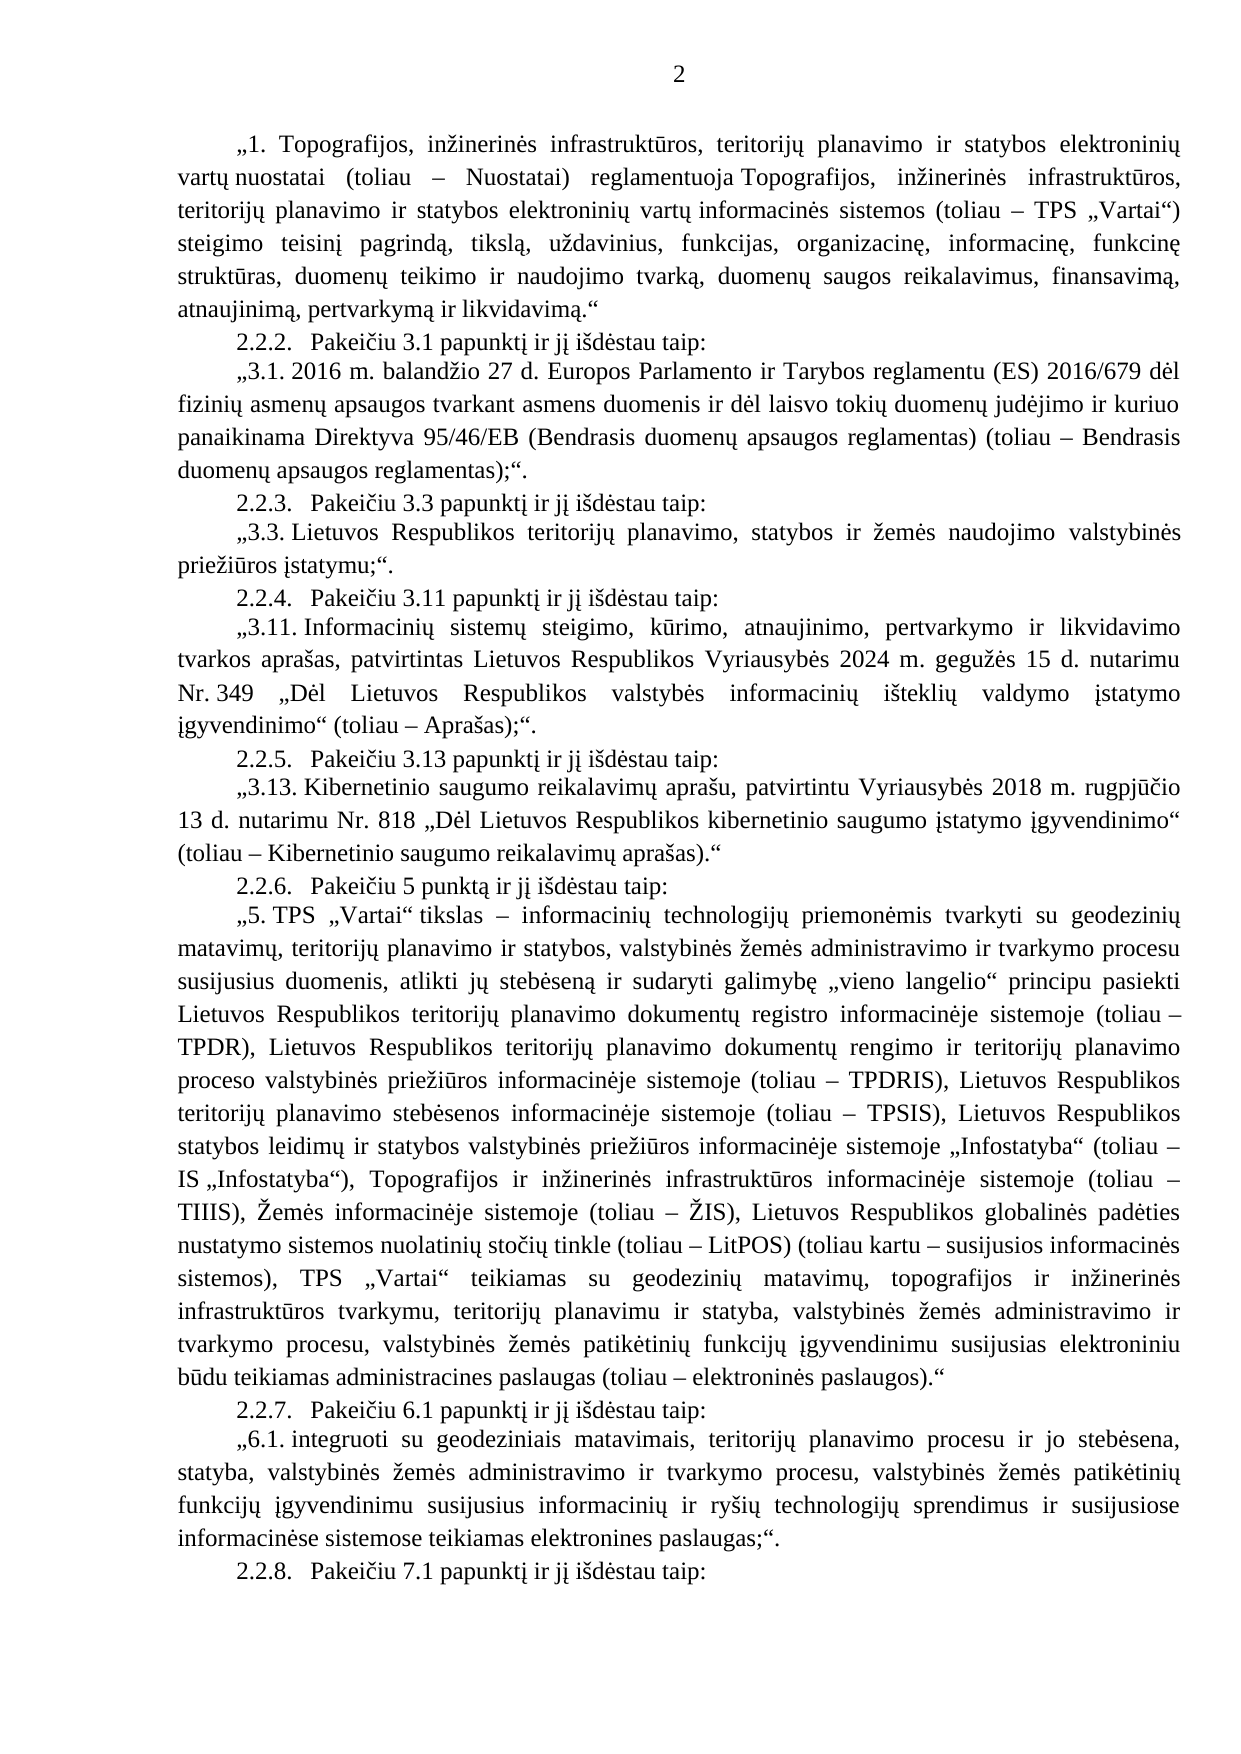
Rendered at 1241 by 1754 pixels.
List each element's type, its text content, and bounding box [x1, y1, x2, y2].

text „3.11. Informacinių sistemų steigimo, kūrimo, atnaujinimo, pertvarkymo ir likvidavimo tvarkos aprašas, patvirtintas Lietuvos Respublikos Vyriausybės 2024 m. gegužės 15 d. nutarimu Nr. 349 „Dėl Lietuvos Respublikos valstybės informacinių išteklių valdymo įstatymo įgyvendinimo“ (toliau – Aprašas);“. [177, 612, 1181, 739]
text 2.2.4. Pakeičiu 3.11 papunktį ir jį išdėstau taip: [177, 583, 1181, 612]
text „5. TPS „Vartai“ tikslas – informacinių technologijų priemonėmis tvarkyti su geodezinių matavimų, teritorijų planavimo ir statybos, valstybinės žemės administravimo ir tvarkymo procesu susijusius duomenis, atlikti jų stebėseną ir sudaryti galimybę „vieno langelio“ principu pasiekti Lietuvos Respublikos teritorijų planavimo dokumentų registro informacinėje sistemoje (toliau – TPDR), Lietuvos Respublikos teritorijų planavimo dokumentų rengimo ir teritorijų planavimo proceso valstybinės priežiūros informacinėje sistemoje (toliau – TPDRIS), Lietuvos Respublikos teritorijų planavimo stebėsenos informacinėje sistemoje (toliau – TPSIS), Lietuvos Respublikos statybos leidimų ir statybos valstybinės priežiūros informacinėje sistemoje „Infostatyba“ (toliau – IS „Infostatyba“), Topografijos ir inžinerinės infrastruktūros informacinėje sistemoje (toliau – TIIIS), Žemės informacinėje sistemoje (toliau – ŽIS), Lietuvos Respublikos globalinės padėties nustatymo sistemos nuolatinių stočių tinkle (toliau – LitPOS) (toliau kartu – susijusios informacinės sistemos), TPS „Vartai“ teikiamas su geodezinių matavimų, topografijos ir inžinerinės infrastruktūros tvarkymu, teritorijų planavimu ir statyba, valstybinės žemės administravimo ir tvarkymo procesu, valstybinės žemės patikėtinių funkcijų įgyvendinimu susijusias elektroniniu būdu teikiamas administracines paslaugas (toliau – elektroninės paslaugos).“ [177, 900, 1181, 1391]
text 2.2.5. Pakeičiu 3.13 papunktį ir jį išdėstau taip: [177, 744, 1181, 772]
text 2.2.8. Pakeičiu 7.1 papunktį ir jį išdėstau taip: [177, 1556, 1181, 1585]
text „6.1. integruoti su geodeziniais matavimais, teritorijų planavimo procesu ir jo stebėsena, statyba, valstybinės žemės administravimo ir tvarkymo procesu, valstybinės žemės patikėtinių funkcijų įgyvendinimu susijusius informacinių ir ryšių technologijų sprendimus ir susijusiose informacinėse sistemose teikiamas elektronines paslaugas;“. [177, 1424, 1181, 1552]
text 2.2.2. Pakeičiu 3.1 papunktį ir jį išdėstau taip: [177, 327, 1181, 356]
text „3.1. 2016 m. balandžio 27 d. Europos Parlamento ir Tarybos reglamentu (ES) 2016/679 dėl fizinių asmenų apsaugos tvarkant asmens duomenis ir dėl laisvo tokių duomenų judėjimo ir kuriuo panaikinama Direktyva 95/46/EB (Bendrasis duomenų apsaugos reglamentas) (toliau – Bendrasis duomenų apsaugos reglamentas);“. [177, 356, 1181, 484]
text 2.2.7. Pakeičiu 6.1 papunktį ir jį išdėstau taip: [177, 1396, 1181, 1424]
text 2.2.6. Pakeičiu 5 punktą ir jį išdėstau taip: [177, 871, 1181, 900]
text „1. Topografijos, inžinerinės infrastruktūros, teritorijų planavimo ir statybos elektroninių vartų nuostatai (toliau – Nuostatai) reglamentuoja Topografijos, inžinerinės infrastruktūros, teritorijų planavimo ir statybos elektroninių vartų informacinės sistemos (toliau – TPS „Vartai“) steigimo teisinį pagrindą, tikslą, uždavinius, funkcijas, organizacinę, informacinę, funkcinę struktūras, duomenų teikimo ir naudojimo tvarką, duomenų saugos reikalavimus, finansavimą, atnaujinimą, pertvarkymą ir likvidavimą.“ [177, 129, 1181, 323]
text „3.13. Kibernetinio saugumo reikalavimų aprašu, patvirtintu Vyriausybės 2018 m. rugpjūčio 13 d. nutarimu Nr. 818 „Dėl Lietuvos Respublikos kibernetinio saugumo įstatymo įgyvendinimo“ (toliau – Kibernetinio saugumo reikalavimų aprašas).“ [177, 772, 1181, 867]
text 2.2.3. Pakeičiu 3.3 papunktį ir jį išdėstau taip: [177, 488, 1181, 517]
text „3.3. Lietuvos Respublikos teritorijų planavimo, statybos ir žemės naudojimo valstybinės priežiūros įstatymu;“. [177, 517, 1181, 578]
